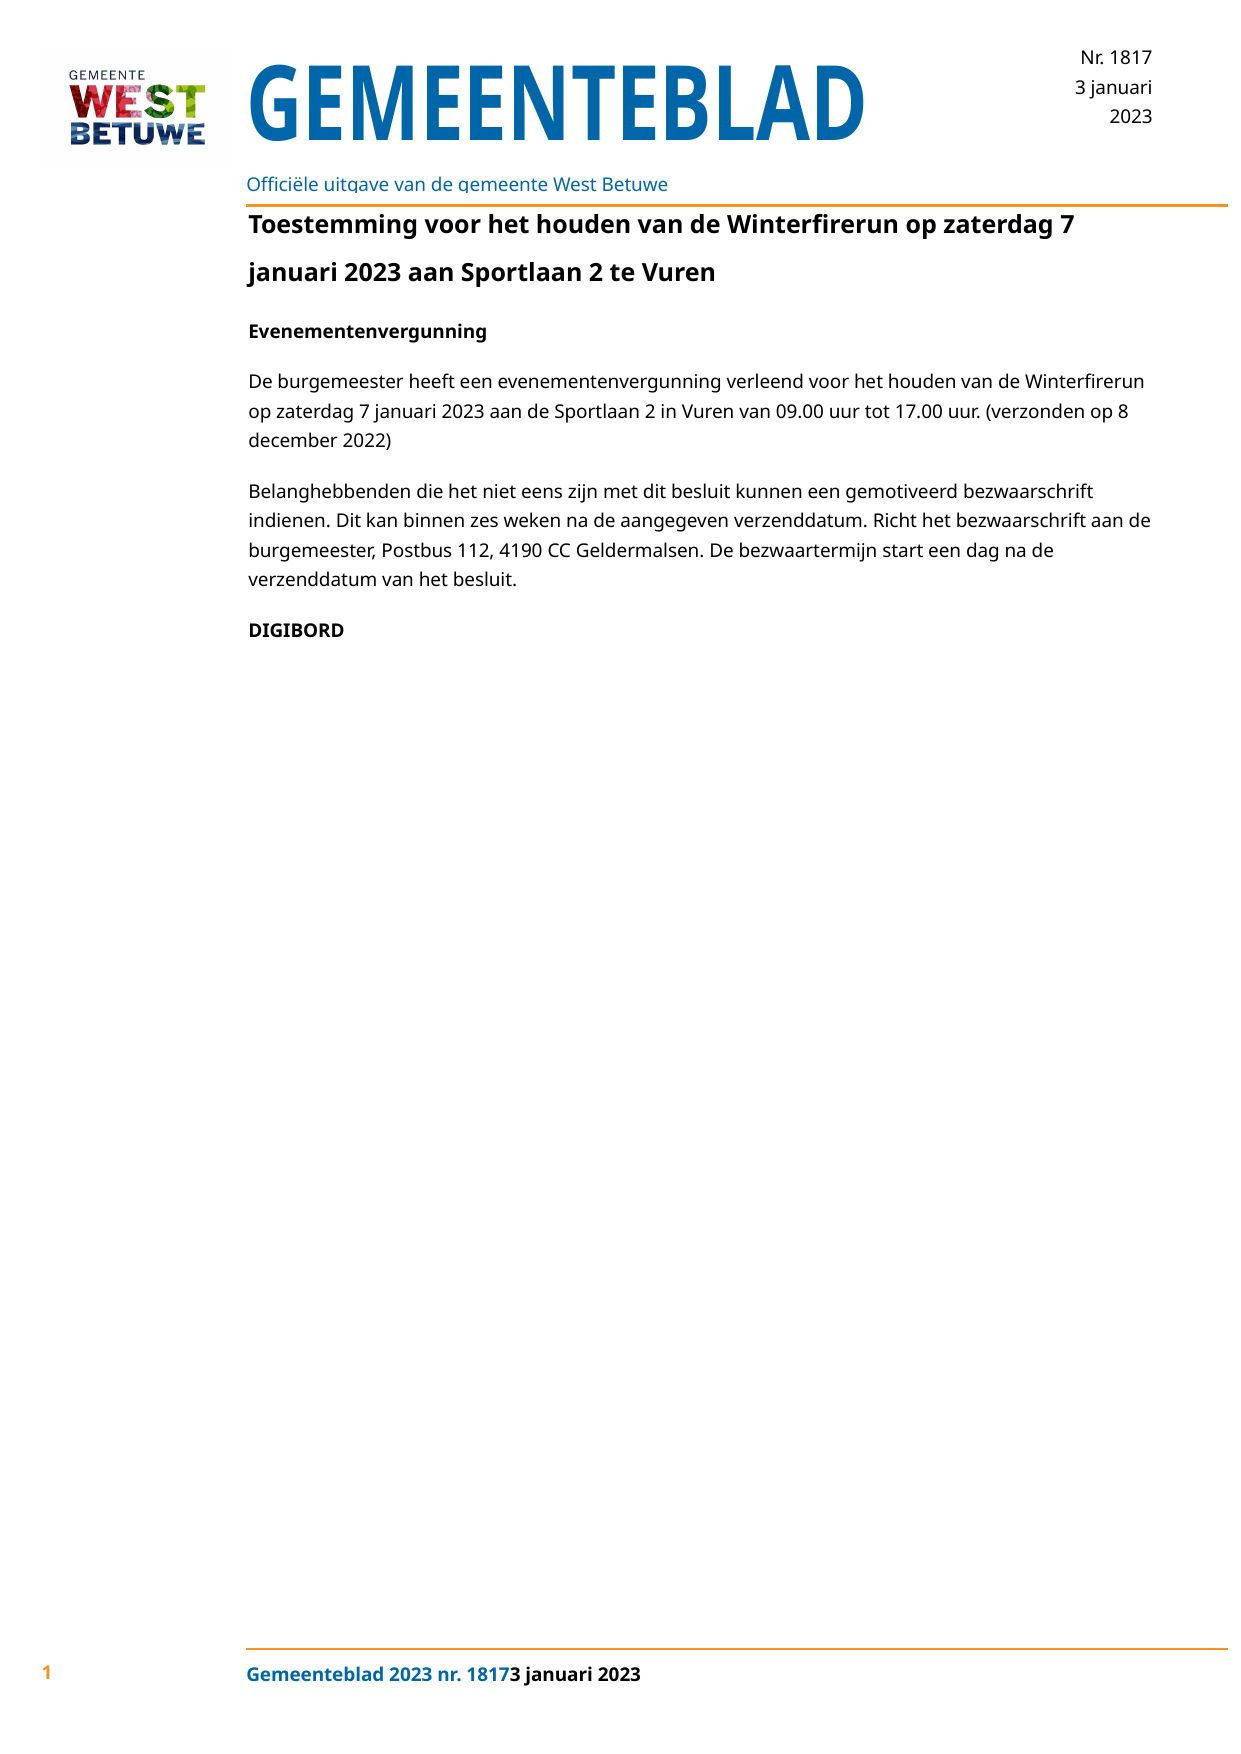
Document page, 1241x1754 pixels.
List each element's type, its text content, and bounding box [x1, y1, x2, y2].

text Toestemming voor het houden van de Winterfirerun op zaterdag 7 januari 2023 aan Sportlaan 2 te Vuren [248, 207, 1152, 288]
text DIGIBORD [248, 617, 1152, 643]
text Belanghebbenden die het niet eens zijn met dit besluit kunnen een gemotiveerd bezwaarschrift indienen. Dit kan binnen zes weken na de aangegeven verzenddatum. Richt het bezwaarschrift aan de burgemeester, Postbus 112, 4190 CC Geldermalsen. De bezwaartermijn start een dag na de verzenddatum van het besluit. [248, 478, 1152, 592]
text De burgemeester heeft een evenementenvergunning verleend voor het houden van de Winterfirerun op zaterdag 7 januari 2023 aan de Sportlaan 2 in Vuren van 09.00 uur tot 17.00 uur. (verzonden op 8 december 2022) [248, 368, 1152, 453]
text Evenementenvergunning [248, 318, 1152, 344]
picture [41, 47, 231, 172]
